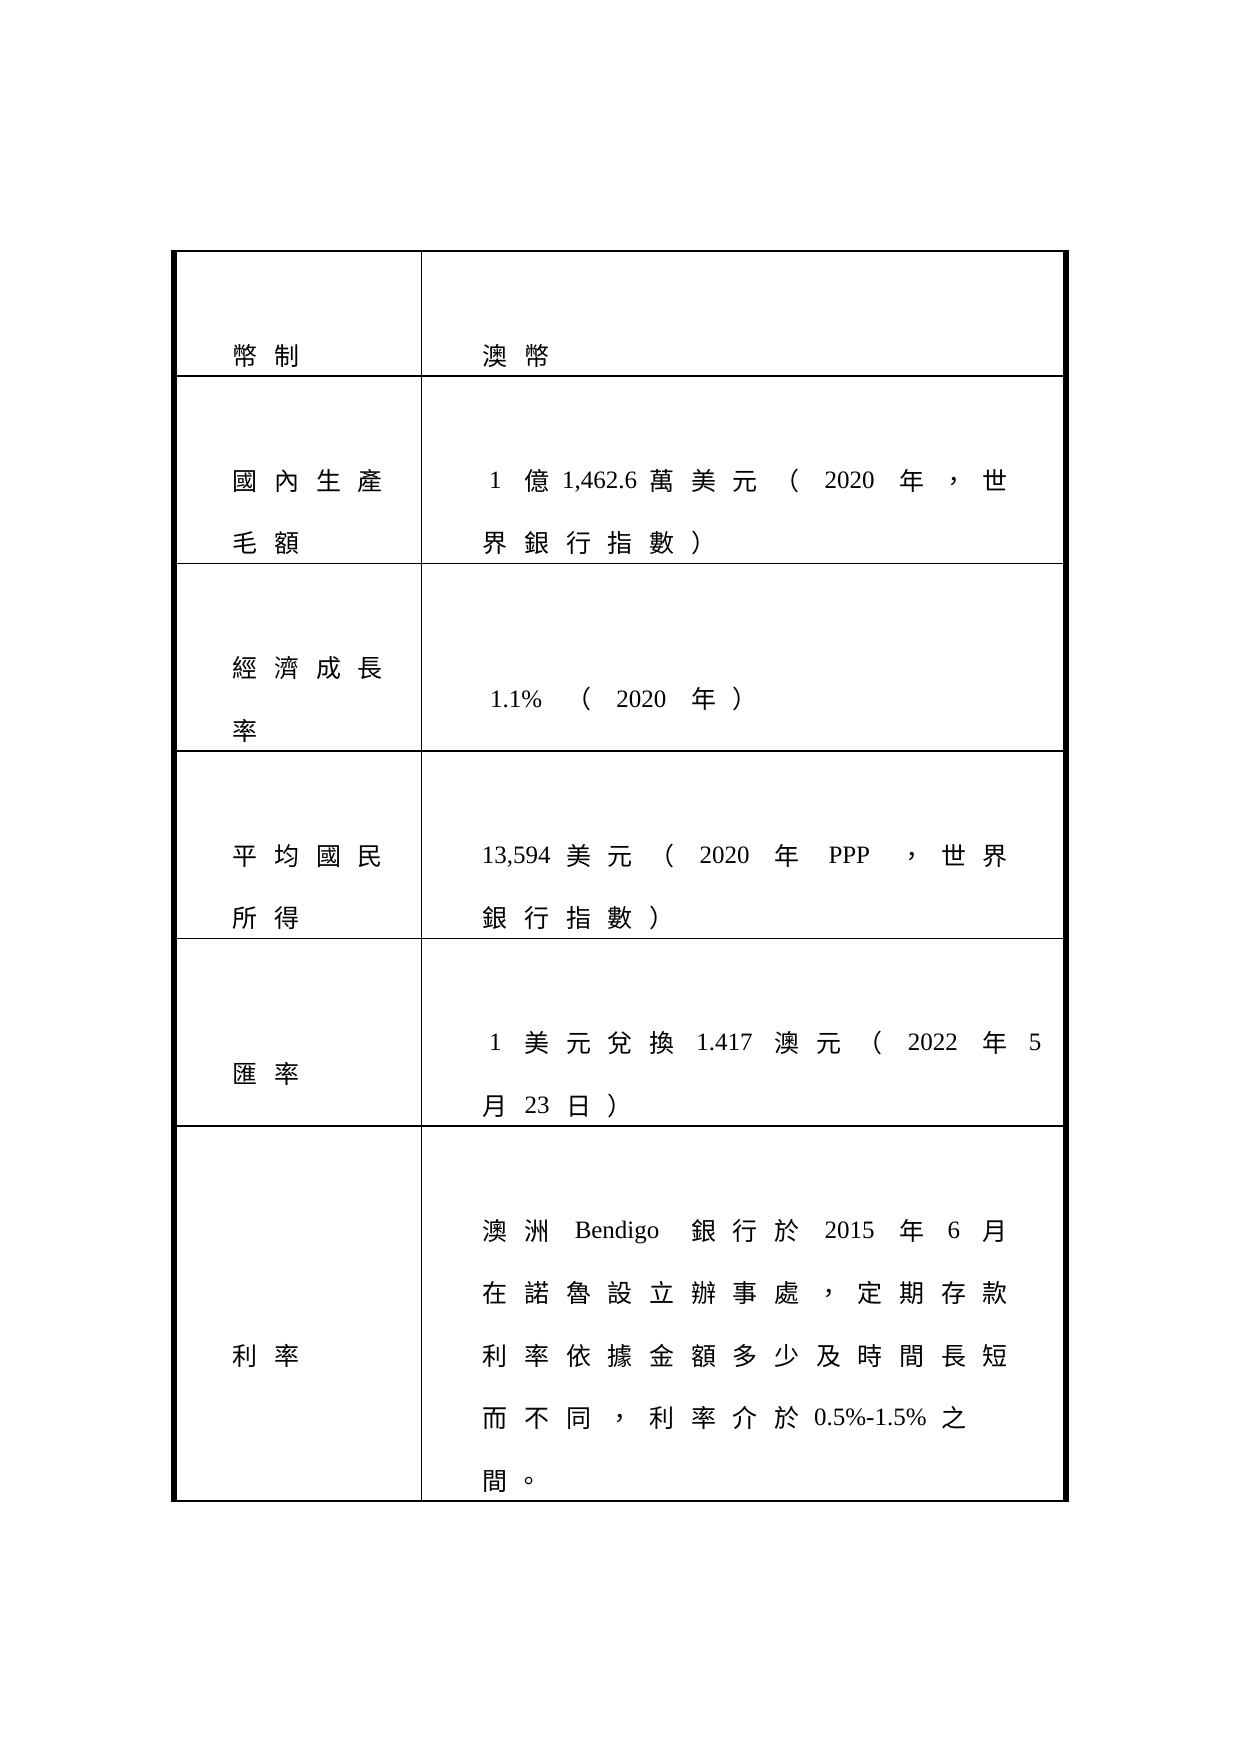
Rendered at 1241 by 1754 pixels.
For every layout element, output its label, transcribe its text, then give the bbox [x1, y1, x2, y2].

table_cell 1美元兌換1.417澳元（2022年5月23日） [422, 939, 1063, 1125]
table_cell 匯率 [177, 939, 421, 1125]
table_cell 利率 [177, 1127, 421, 1500]
table_cell 1億1,462.6萬美元（2020年，世界銀行指數） [422, 377, 1063, 563]
table_cell 國內生產毛額 [177, 377, 421, 563]
table_cell 平均國民所得 [177, 752, 421, 938]
table_cell 經濟成長率 [177, 564, 421, 750]
table_cell 幣制 [177, 252, 421, 375]
table_cell 澳幣 [422, 252, 1063, 375]
table_cell 1.1%（2020年） [422, 564, 1063, 750]
table_cell 澳洲Bendigo 銀行於2015年6月在諾魯設立辦事處，定期存款利率依據金額多少及時間長短而不同，利率介於0.5%-1.5%之間。 [422, 1127, 1063, 1500]
table_cell 13,594美元（2020年PPP，世界銀行指數） [422, 752, 1063, 938]
